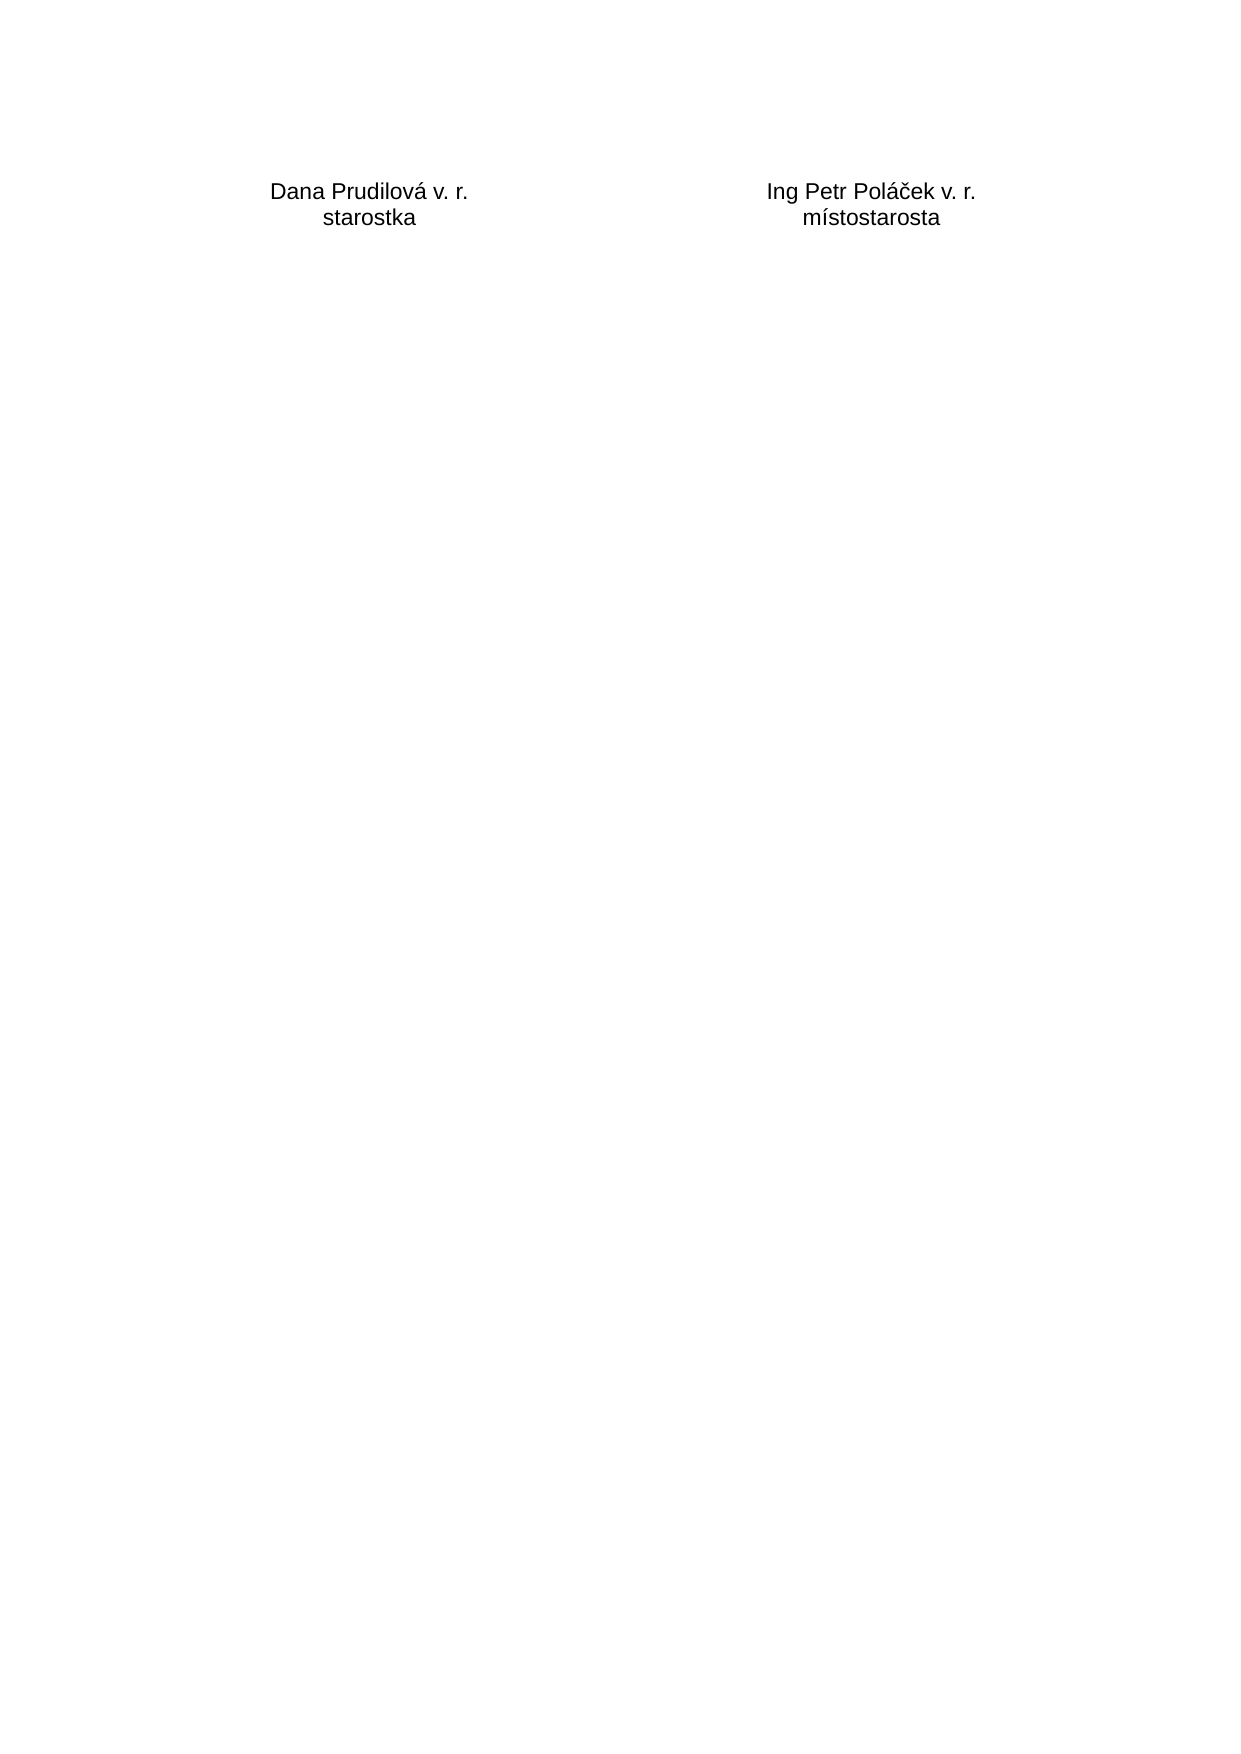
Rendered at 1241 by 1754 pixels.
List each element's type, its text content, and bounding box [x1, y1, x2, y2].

table_header Ing Petr Poláček v. r. místostarosta [620, 118, 1122, 236]
table_cell [620, 236, 1122, 354]
table_cell [118, 236, 620, 354]
table_header Dana Prudilová v. r. starostka [118, 118, 620, 236]
